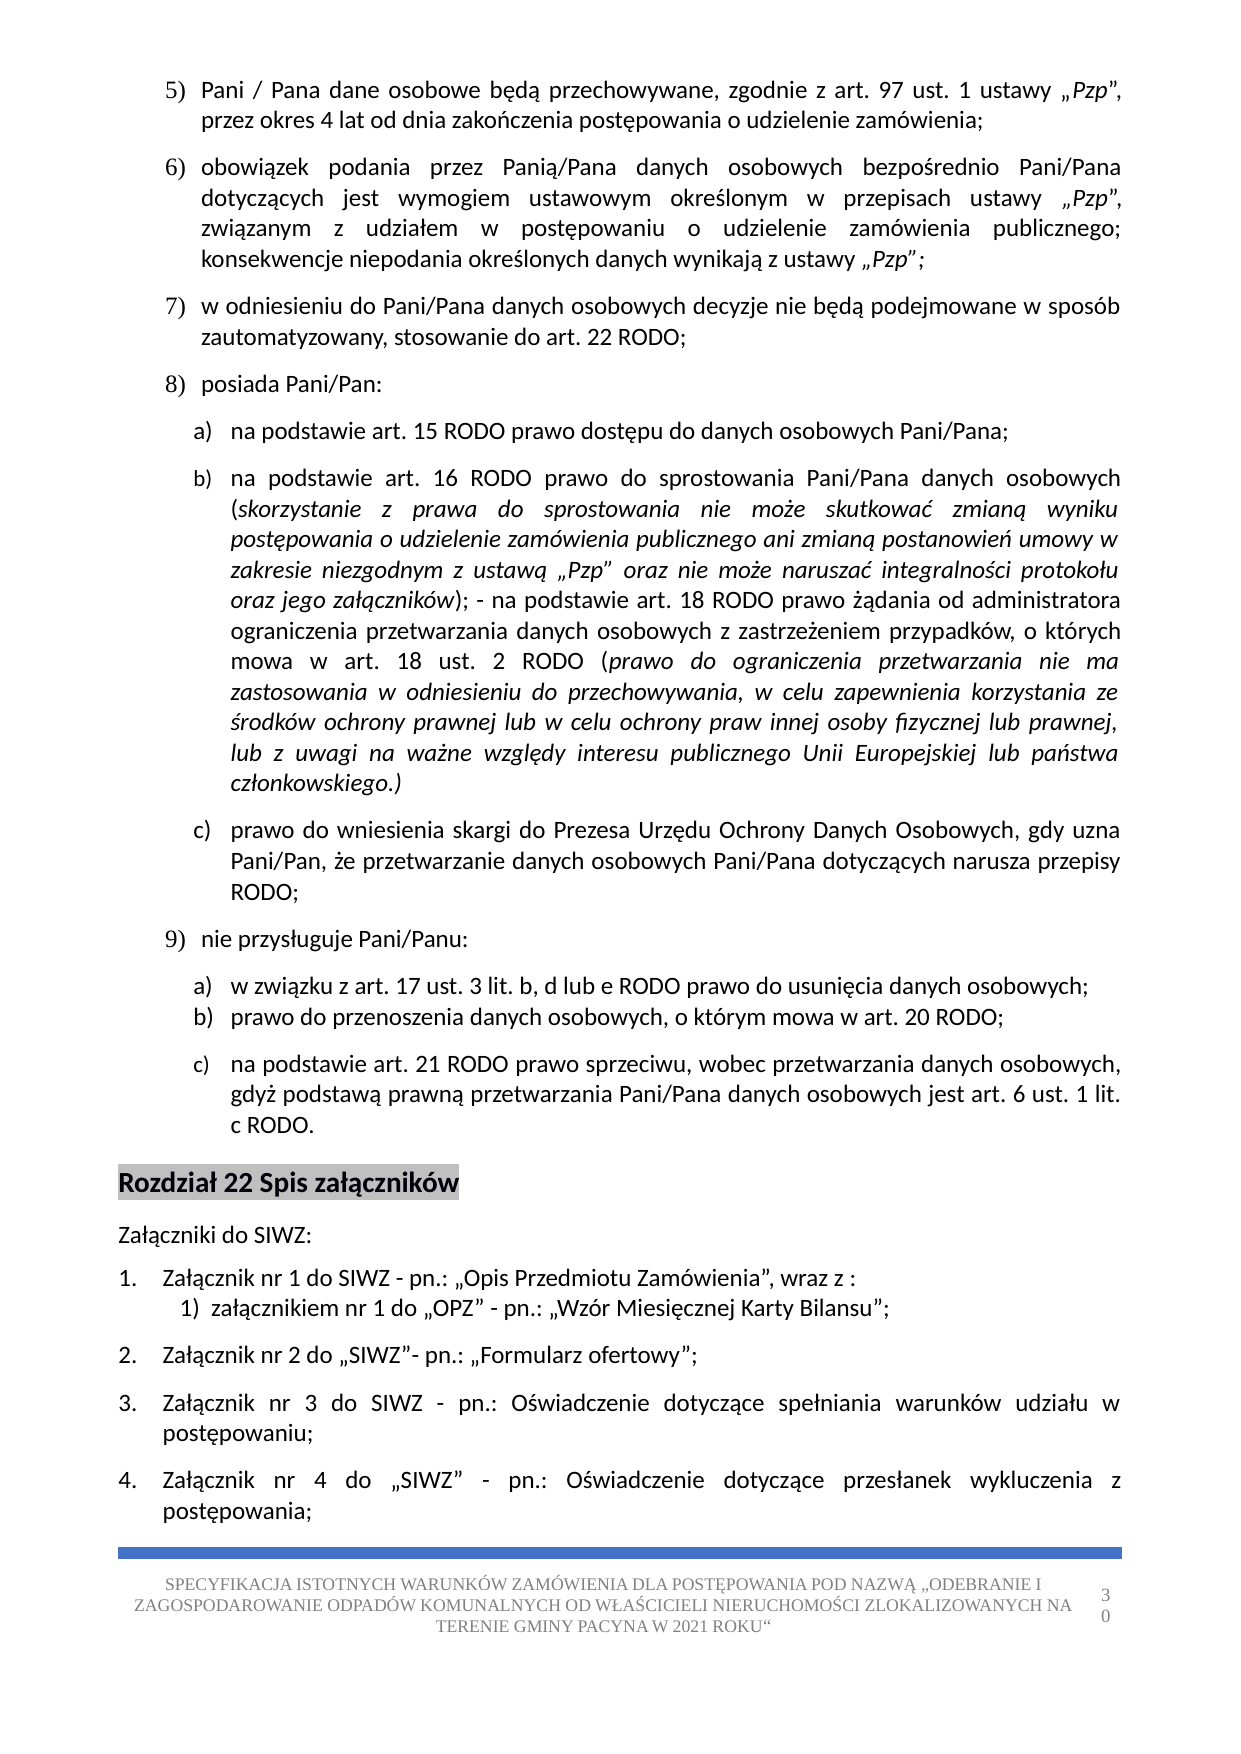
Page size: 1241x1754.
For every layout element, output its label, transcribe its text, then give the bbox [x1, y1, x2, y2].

list w związku z art. 17 ust. 3 lit. b, d lub e RODO prawo do usunięcia danych osobowych; [193, 970, 1122, 1001]
list Załącznik nr 3 do SIWZ - pn.: Oświadczenie dotyczące spełniania warunków udziału w postępowaniu; [118, 1387, 1122, 1448]
list w odniesieniu do Pani/Pana danych osobowych decyzje nie będą podejmowane w sposób zautomatyzowany, stosowanie do art. 22 RODO; [165, 290, 1122, 351]
list na podstawie art. 16 RODO prawo do sprostowania Pani/Pana danych osobowych (skorzystanie z prawa do sprostowania nie może skutkować zmianą wyniku postępowania o udzielenie zamówienia publicznego ani zmianą postanowień umowy w zakresie niezgodnym z ustawą „Pzp” oraz nie może naruszać integralności protokołu oraz jego załączników); - na podstawie art. 18 RODO prawo żądania od administratora ograniczenia przetwarzania danych osobowych z zastrzeżeniem przypadków, o których mowa w art. 18 ust. 2 RODO (prawo do ograniczenia przetwarzania nie ma zastosowania w odniesieniu do przechowywania, w celu zapewnienia korzystania ze środków ochrony prawnej lub w celu ochrony praw innej osoby fizycznej lub prawnej, lub z uwagi na ważne względy interesu publicznego Unii Europejskiej lub państwa członkowskiego.) [193, 462, 1122, 798]
list na podstawie art. 21 RODO prawo sprzeciwu, wobec przetwarzania danych osobowych, gdyż podstawą prawną przetwarzania Pani/Pana danych osobowych jest art. 6 ust. 1 lit. c RODO. [193, 1048, 1122, 1139]
list Załączniki do SIWZ: [118, 1219, 1122, 1249]
list Pani / Pana dane osobowe będą przechowywane, zgodnie z art. 97 ust. 1 ustawy „Pzp”, przez okres 4 lat od dnia zakończenia postępowania o udzielenie zamówienia; [165, 74, 1122, 135]
list prawo do przenoszenia danych osobowych, o którym mowa w art. 20 RODO; [193, 1001, 1122, 1031]
list obowiązek podania przez Panią/Pana danych osobowych bezpośrednio Pani/Pana dotyczących jest wymogiem ustawowym określonym w przepisach ustawy „Pzp”, związanym z udziałem w postępowaniu o udzielenie zamówienia publicznego; konsekwencje niepodania określonych danych wynikają z ustawy „Pzp”; [165, 151, 1122, 273]
list na podstawie art. 15 RODO prawo dostępu do danych osobowych Pani/Pana; [193, 415, 1122, 446]
list prawo do wniesienia skargi do Prezesa Urzędu Ochrony Danych Osobowych, gdy uzna Pani/Pan, że przetwarzanie danych osobowych Pani/Pana dotyczących narusza przepisy RODO; [193, 815, 1122, 906]
list nie przysługuje Pani/Panu: [165, 923, 1122, 953]
list posiada Pani/Pan: [165, 368, 1122, 398]
list Załącznik nr 1 do SIWZ - pn.: „Opis Przedmiotu Zamówienia”, wraz z : 1) załącznikiem nr 1 do „OPZ” - pn.: „Wzór Miesięcznej Karty Bilansu”; [118, 1262, 1122, 1323]
list Załącznik nr 4 do „SIWZ” - pn.: Oświadczenie dotyczące przesłanek wykluczenia z postępowania; [118, 1464, 1122, 1525]
text Rozdział 22 Spis załączników [118, 1164, 1122, 1200]
list Załącznik nr 2 do „SIWZ”- pn.: „Formularz ofertowy”; [118, 1339, 1122, 1370]
